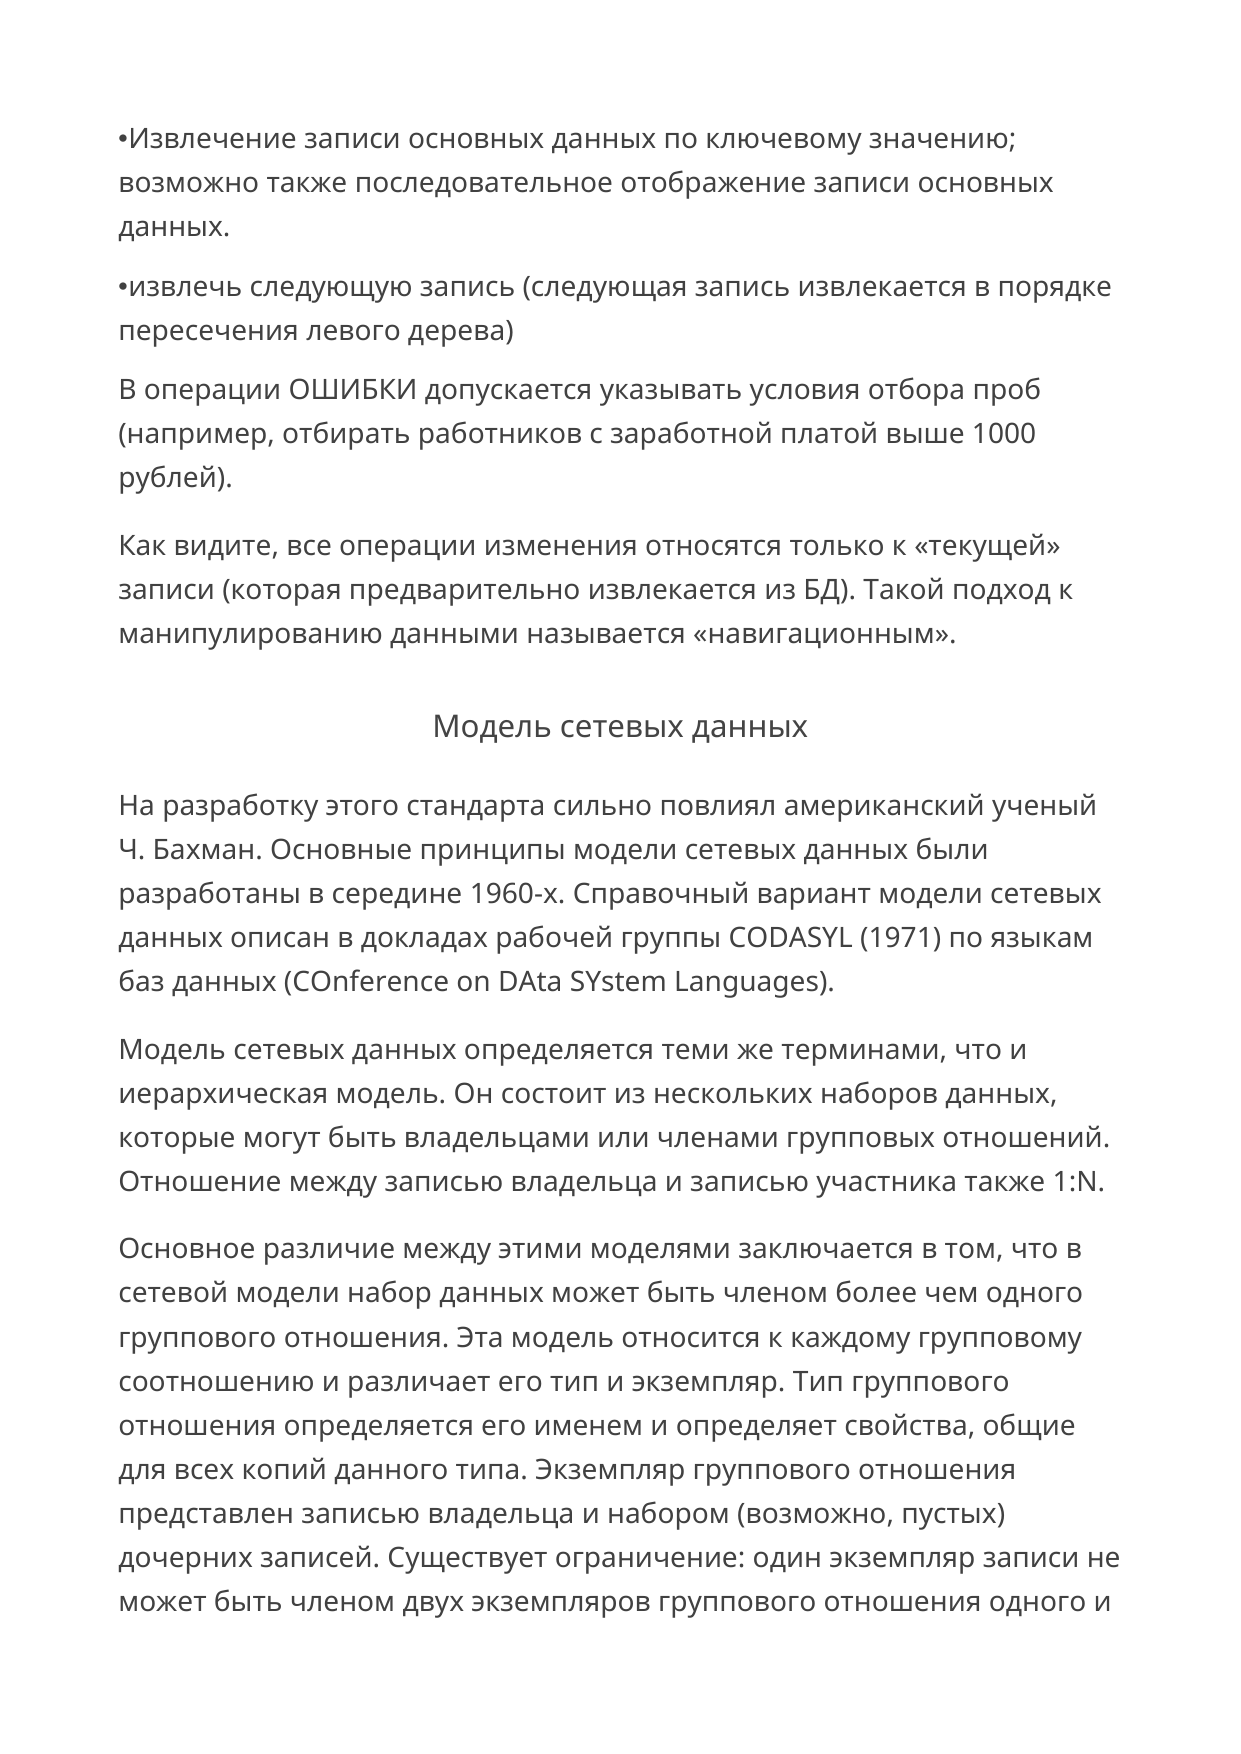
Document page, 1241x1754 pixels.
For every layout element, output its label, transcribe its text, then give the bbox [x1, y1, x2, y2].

list извлечь следующую запись (следующая запись извлекается в порядке пересечения левого дерева) [118, 266, 1122, 348]
text Модель сетевых данных определяется теми же терминами, что и иерархическая модель. Он состоит из нескольких наборов данных, которые могут быть владельцами или членами групповых отношений. Отношение между записью владельца и записью участника также 1:N. [118, 1029, 1122, 1199]
text Основное различие между этими моделями заключается в том, что в сетевой модели набор данных может быть членом более чем одного группового отношения. Эта модель относится к каждому групповому соотношению и различает его тип и экземпляр. Тип группового отношения определяется его именем и определяет свойства, общие для всех копий данного типа. Экземпляр группового отношения представлен записью владельца и набором (возможно, пустых) дочерних записей. Существует ограничение: один экземпляр записи не может быть членом двух экземпляров группового отношения одного и [118, 1229, 1122, 1619]
text На разработку этого стандарта сильно повлиял американский ученый Ч. Бахман. Основные принципы модели сетевых данных были разработаны в середине 1960-х. Справочный вариант модели сетевых данных описан в докладах рабочей группы CODASYL (1971) по языкам баз данных (COnference on DAta SYstem Languages). [118, 785, 1122, 1000]
text Как видите, все операции изменения относятся только к «текущей» записи (которая предварительно извлекается из БД). Такой подход к манипулированию данными называется «навигационным». [118, 525, 1122, 652]
text В операции ОШИБКИ допускается указывать условия отбора проб (например, отбирать работников с заработной платой выше 1000 рублей). [118, 370, 1122, 496]
list Извлечение записи основных данных по ключевому значению; возможно также последовательное отображение записи основных данных. [118, 118, 1122, 244]
subtitle Модель сетевых данных [118, 704, 1122, 747]
